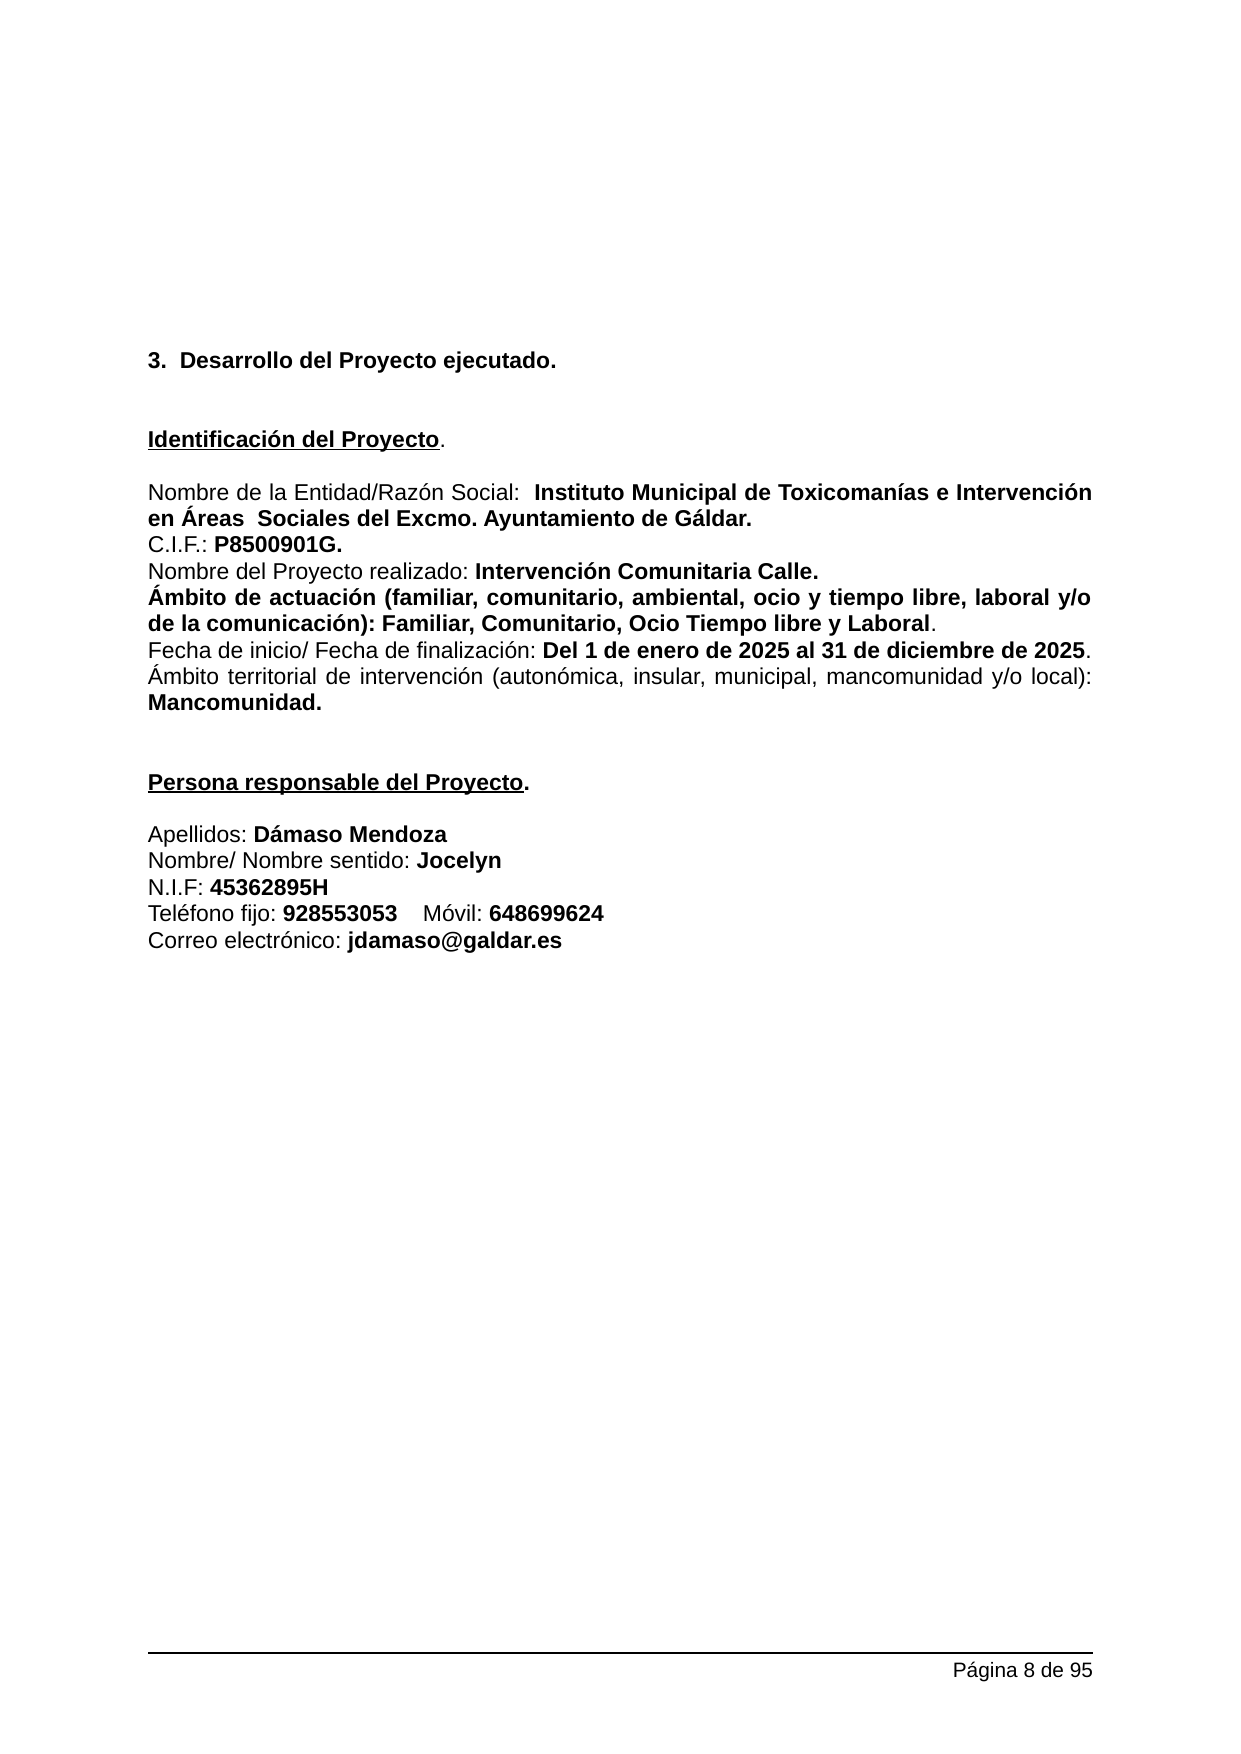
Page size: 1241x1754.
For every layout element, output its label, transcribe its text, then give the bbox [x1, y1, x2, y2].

text Ámbito de actuación (familiar, comunitario, ambiental, ocio y tiempo libre, laboral y/o de la comunicación): Familiar, Comunitario, Ocio Tiempo libre y Laboral. [148, 584, 1093, 637]
text Apellidos: Dámaso Mendoza [148, 821, 1093, 847]
text Nombre de la Entidad/Razón Social: Instituto Municipal de Toxicomanías e Intervención en Áreas Sociales del Excmo. Ayuntamiento de Gáldar. [148, 478, 1093, 531]
text Ámbito territorial de intervención (autonómica, insular, municipal, mancomunidad y/o local): Mancomunidad. [148, 663, 1093, 716]
text Correo electrónico: jdamaso@galdar.es [148, 927, 1093, 953]
text Identificación del Proyecto. [148, 426, 1093, 452]
text Nombre/ Nombre sentido: Jocelyn [148, 847, 1093, 874]
text Persona responsable del Proyecto. [148, 768, 1093, 795]
text Fecha de inicio/ Fecha de finalización: Del 1 de enero de 2025 al 31 de diciembre de 2025. [148, 637, 1093, 663]
text N.I.F: 45362895H [148, 874, 1093, 900]
text Teléfono fijo: 928553053 Móvil: 648699624 [148, 900, 1093, 927]
text C.I.F.: P8500901G. [148, 531, 1093, 558]
text Nombre del Proyecto realizado: Intervención Comunitaria Calle. [148, 558, 1093, 584]
text 3. Desarrollo del Proyecto ejecutado. [148, 347, 1093, 373]
